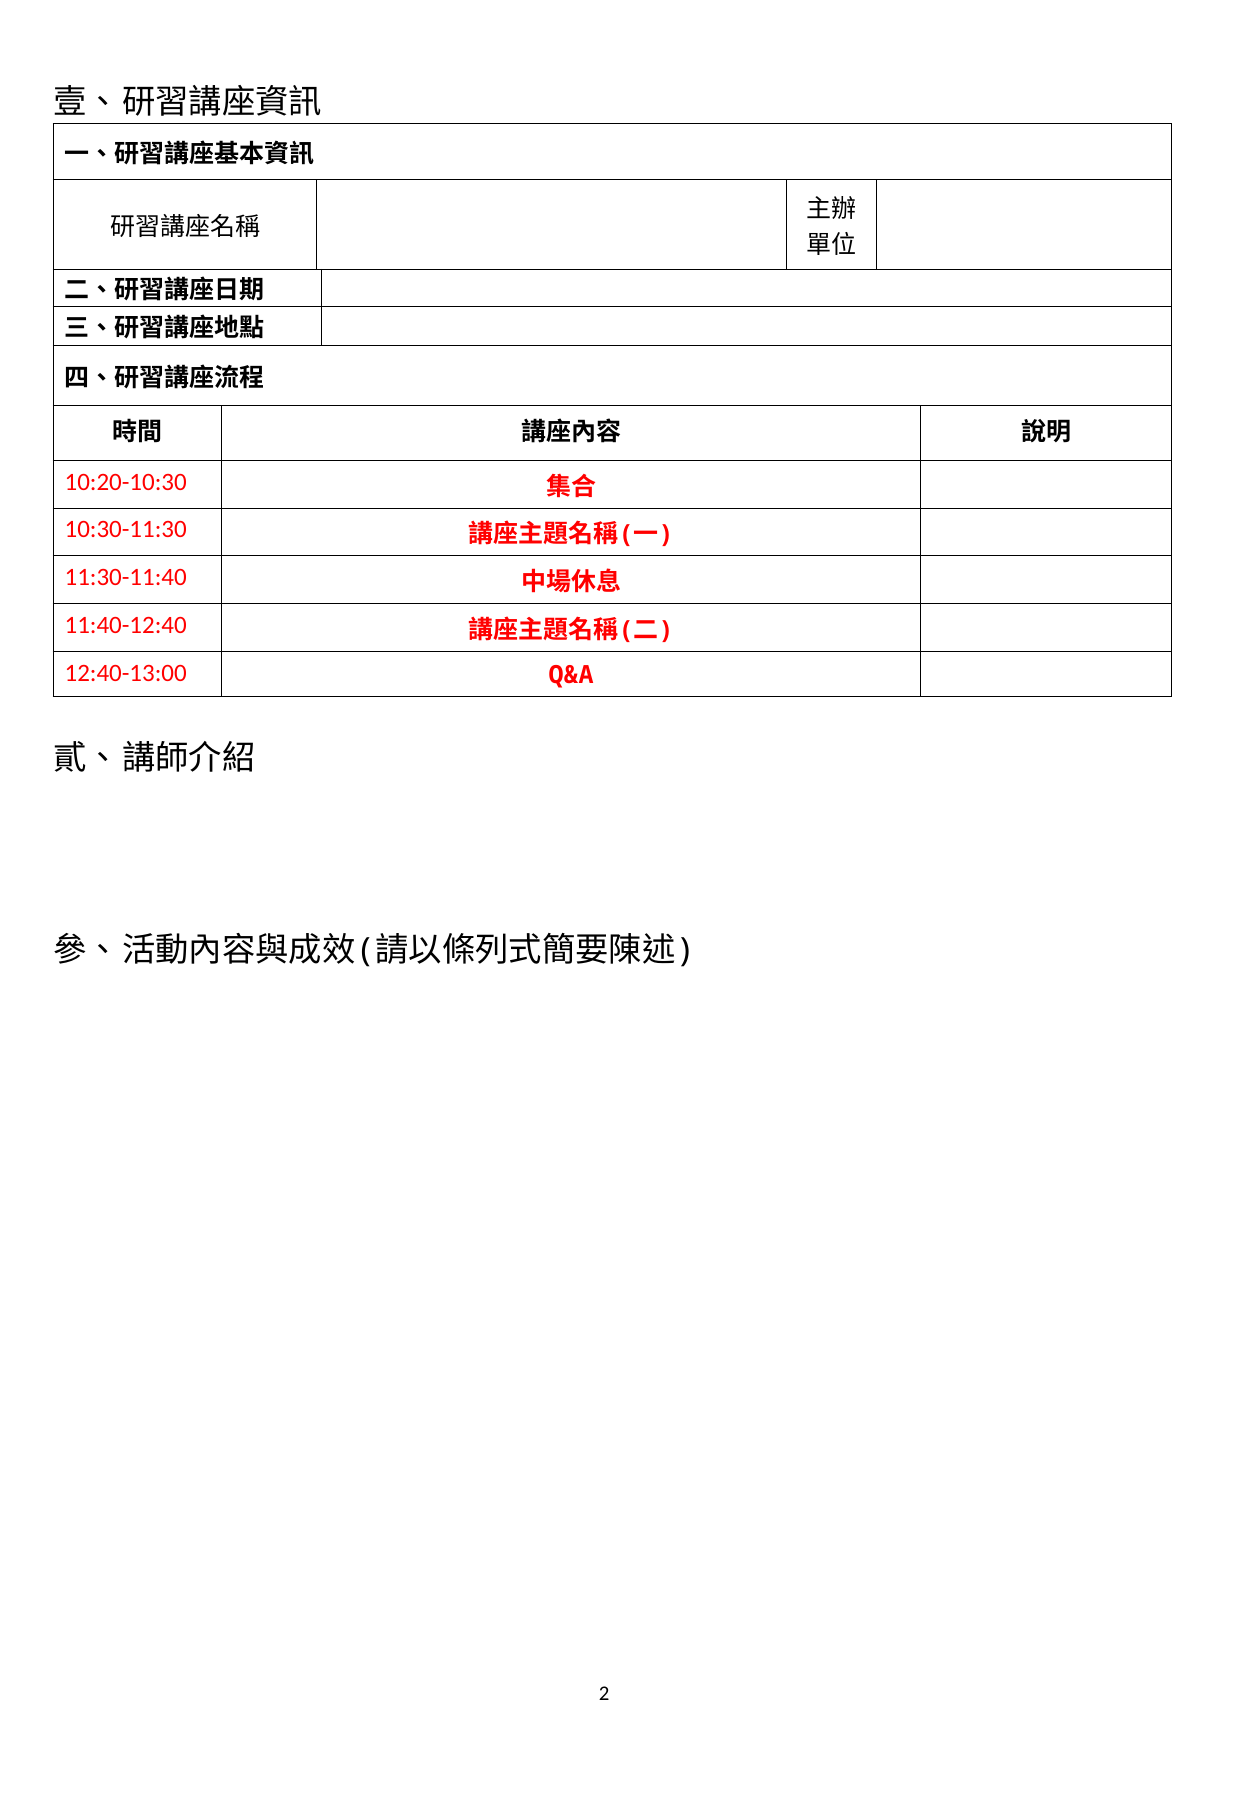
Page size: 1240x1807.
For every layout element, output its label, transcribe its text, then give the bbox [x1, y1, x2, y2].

table_cell 中場休息 [222, 556, 920, 603]
list 活動內容與成效(請以條列式簡要陳述) [53, 922, 1154, 971]
table_cell [921, 652, 1171, 696]
table_cell [921, 604, 1171, 651]
table_cell [921, 509, 1171, 555]
table_cell 11:40-12:40 [54, 604, 221, 651]
table_cell 講座內容 [222, 406, 920, 460]
table_cell [322, 307, 1171, 345]
list 研習講座資訊 [53, 75, 1154, 123]
table_cell [877, 180, 1171, 269]
table_cell [322, 270, 1171, 306]
table_cell 講座主題名稱(一) [222, 509, 920, 555]
list 講師介紹 [53, 731, 1154, 779]
table_cell 主辦單位 [787, 180, 876, 269]
table_cell 說明 [921, 406, 1171, 460]
table_cell 研習講座名稱 [54, 180, 316, 269]
table_cell 二、研習講座日期 [54, 270, 321, 306]
table_cell 11:30-11:40 [54, 556, 221, 603]
table_cell 12:40-13:00 [54, 652, 221, 696]
table_cell Q&A [222, 652, 920, 696]
table_cell 三、研習講座地點 [54, 307, 321, 345]
table_cell [921, 556, 1171, 603]
table_cell [317, 180, 786, 269]
table_cell 10:20-10:30 [54, 461, 221, 507]
table_cell [921, 461, 1171, 507]
table_cell 講座主題名稱(二) [222, 604, 920, 651]
table_cell 10:30-11:30 [54, 509, 221, 555]
table_cell 時間 [54, 406, 221, 460]
table_header 一、研習講座基本資訊 [54, 124, 1171, 179]
table_cell 四、研習講座流程 [54, 346, 1171, 405]
table_cell 集合 [222, 461, 920, 507]
